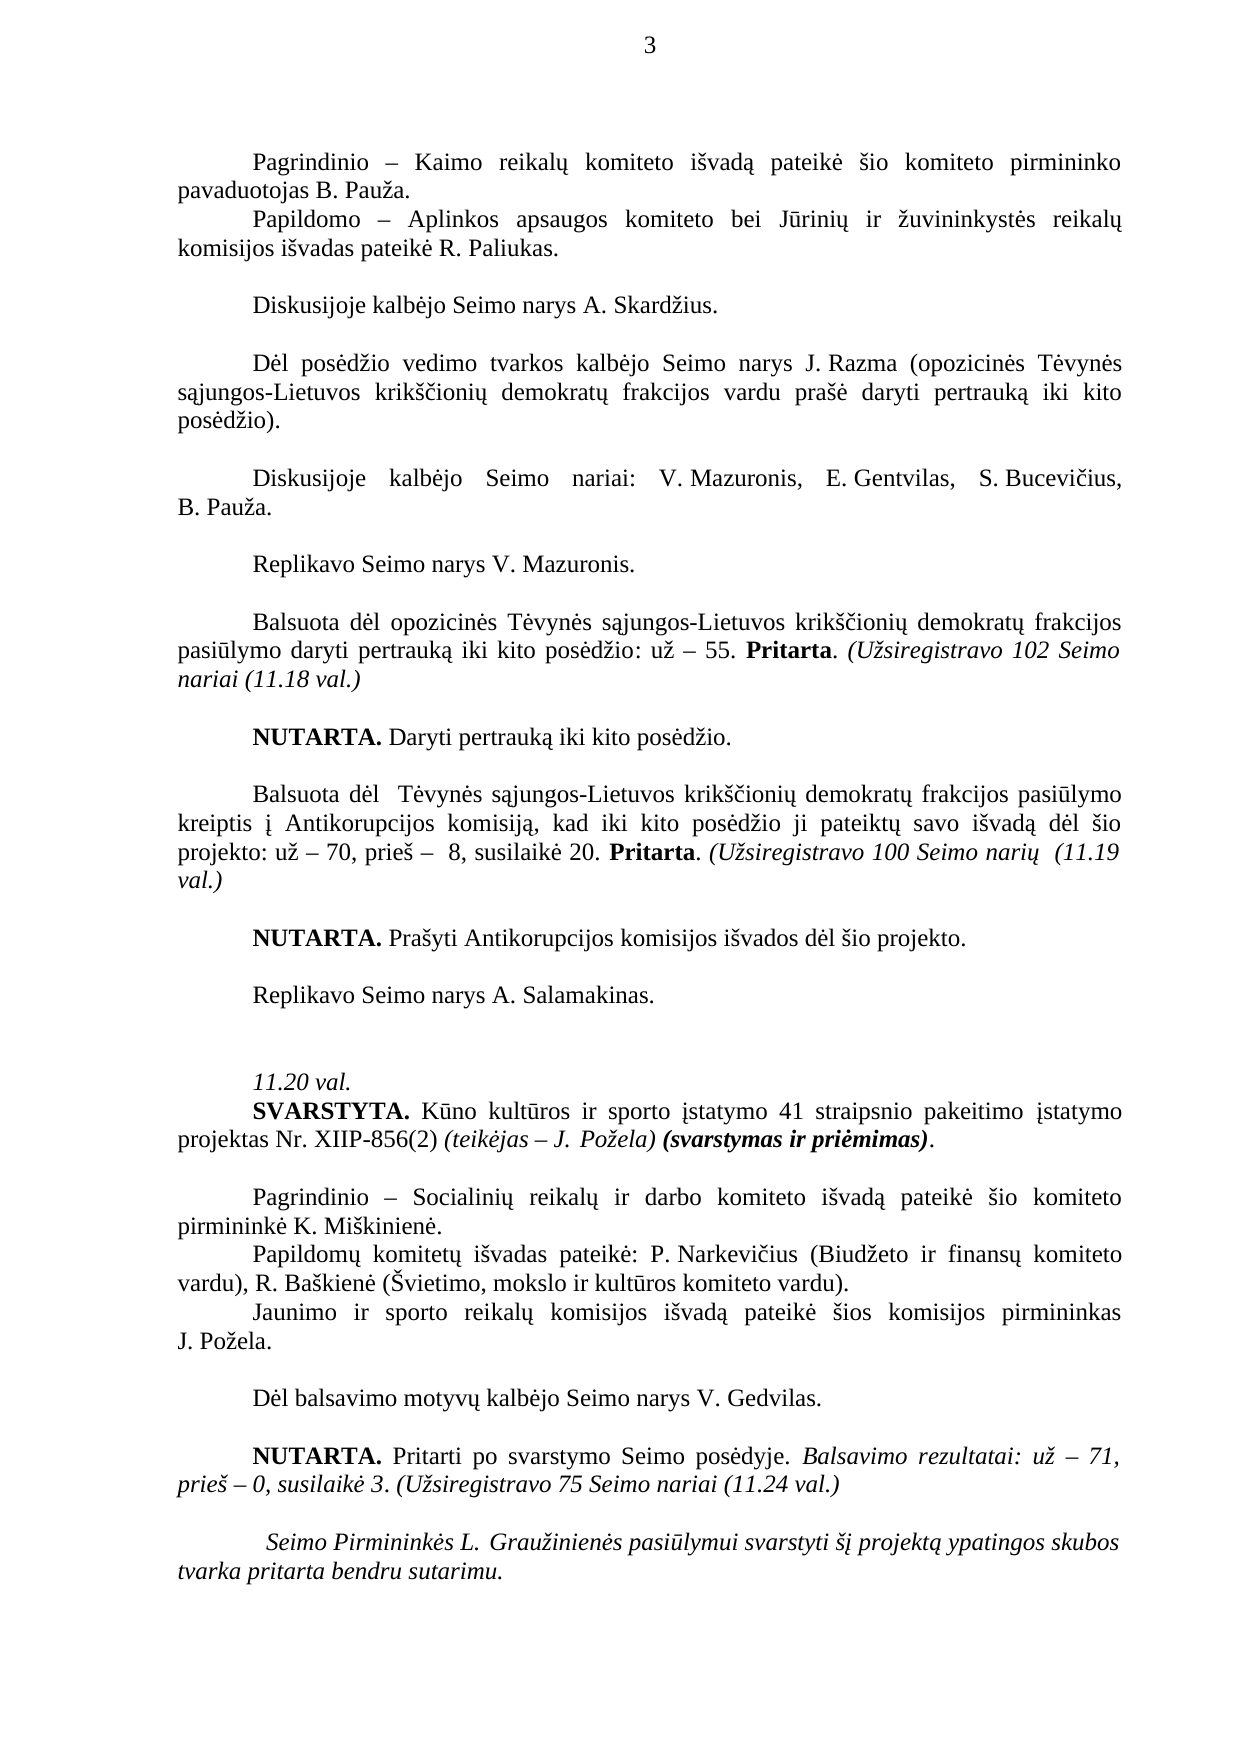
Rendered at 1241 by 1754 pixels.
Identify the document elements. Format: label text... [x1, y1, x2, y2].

text Jaunimo ir sporto reikalų komisijos išvadą pateikė šios komisijos pirmininkas J. Požela. [177, 1297, 1122, 1354]
text NUTARTA. Prašyti Antikorupcijos komisijos išvados dėl šio projekto. [177, 923, 1122, 952]
text Seimo Pirmininkės L. Graužinienės pasiūlymui svarstyti šį projektą ypatingos skubos tvarka pritarta bendru sutarimu. [177, 1527, 1122, 1584]
text Balsuota dėl Tėvynės sąjungos-Lietuvos krikščionių demokratų frakcijos pasiūlymo kreiptis į Antikorupcijos komisiją, kad iki kito posėdžio ji pateiktų savo išvadą dėl šio projekto: už – 70, prieš – 8, susilaikė 20. Pritarta. (Užsiregistravo 100 Seimo narių (11.19 val.) [177, 779, 1122, 894]
text Dėl balsavimo motyvų kalbėjo Seimo narys V. Gedvilas. [177, 1383, 1122, 1412]
text Replikavo Seimo narys V. Mazuronis. [177, 549, 1122, 578]
text Replikavo Seimo narys A. Salamakinas. [177, 981, 1122, 1009]
text 11.20 val. [177, 1067, 1122, 1096]
text Papildomų komitetų išvadas pateikė: P. Narkevičius (Biudžeto ir finansų komiteto vardu), R. Baškienė (Švietimo, mokslo ir kultūros komiteto vardu). [177, 1239, 1122, 1297]
text Dėl posėdžio vedimo tvarkos kalbėjo Seimo narys J. Razma (opozicinės Tėvynės sąjungos-Lietuvos krikščionių demokratų frakcijos vardu prašė daryti pertrauką iki kito posėdžio). [177, 348, 1122, 434]
text Balsuota dėl opozicinės Tėvynės sąjungos-Lietuvos krikščionių demokratų frakcijos pasiūlymo daryti pertrauką iki kito posėdžio: už – 55. Pritarta. (Užsiregistravo 102 Seimo nariai (11.18 val.) [177, 607, 1122, 693]
text Diskusijoje kalbėjo Seimo narys A. Skardžius. [177, 291, 1122, 319]
text Pagrindinio – Socialinių reikalų ir darbo komiteto išvadą pateikė šio komiteto pirmininkė K. Miškinienė. [177, 1182, 1122, 1239]
text NUTARTA. Daryti pertrauką iki kito posėdžio. [177, 722, 1122, 751]
text Diskusijoje kalbėjo Seimo nariai: V. Mazuronis, E. Gentvilas, S. Bucevičius, B. Pauža. [177, 463, 1122, 521]
text Papildomo – Aplinkos apsaugos komiteto bei Jūrinių ir žuvininkystės reikalų komisijos išvadas pateikė R. Paliukas. [177, 204, 1122, 262]
text NUTARTA. Pritarti po svarstymo Seimo posėdyje. Balsavimo rezultatai: už – 71, prieš – 0, susilaikė 3. (Užsiregistravo 75 Seimo nariai (11.24 val.) [177, 1441, 1122, 1498]
text SVARSTYTA. Kūno kultūros ir sporto įstatymo 41 straipsnio pakeitimo įstatymo projektas Nr. XIIP-856(2) (teikėjas – J. Požela) (svarstymas ir priėmimas). [177, 1096, 1122, 1153]
text Pagrindinio – Kaimo reikalų komiteto išvadą pateikė šio komiteto pirmininko pavaduotojas B. Pauža. [177, 147, 1122, 204]
